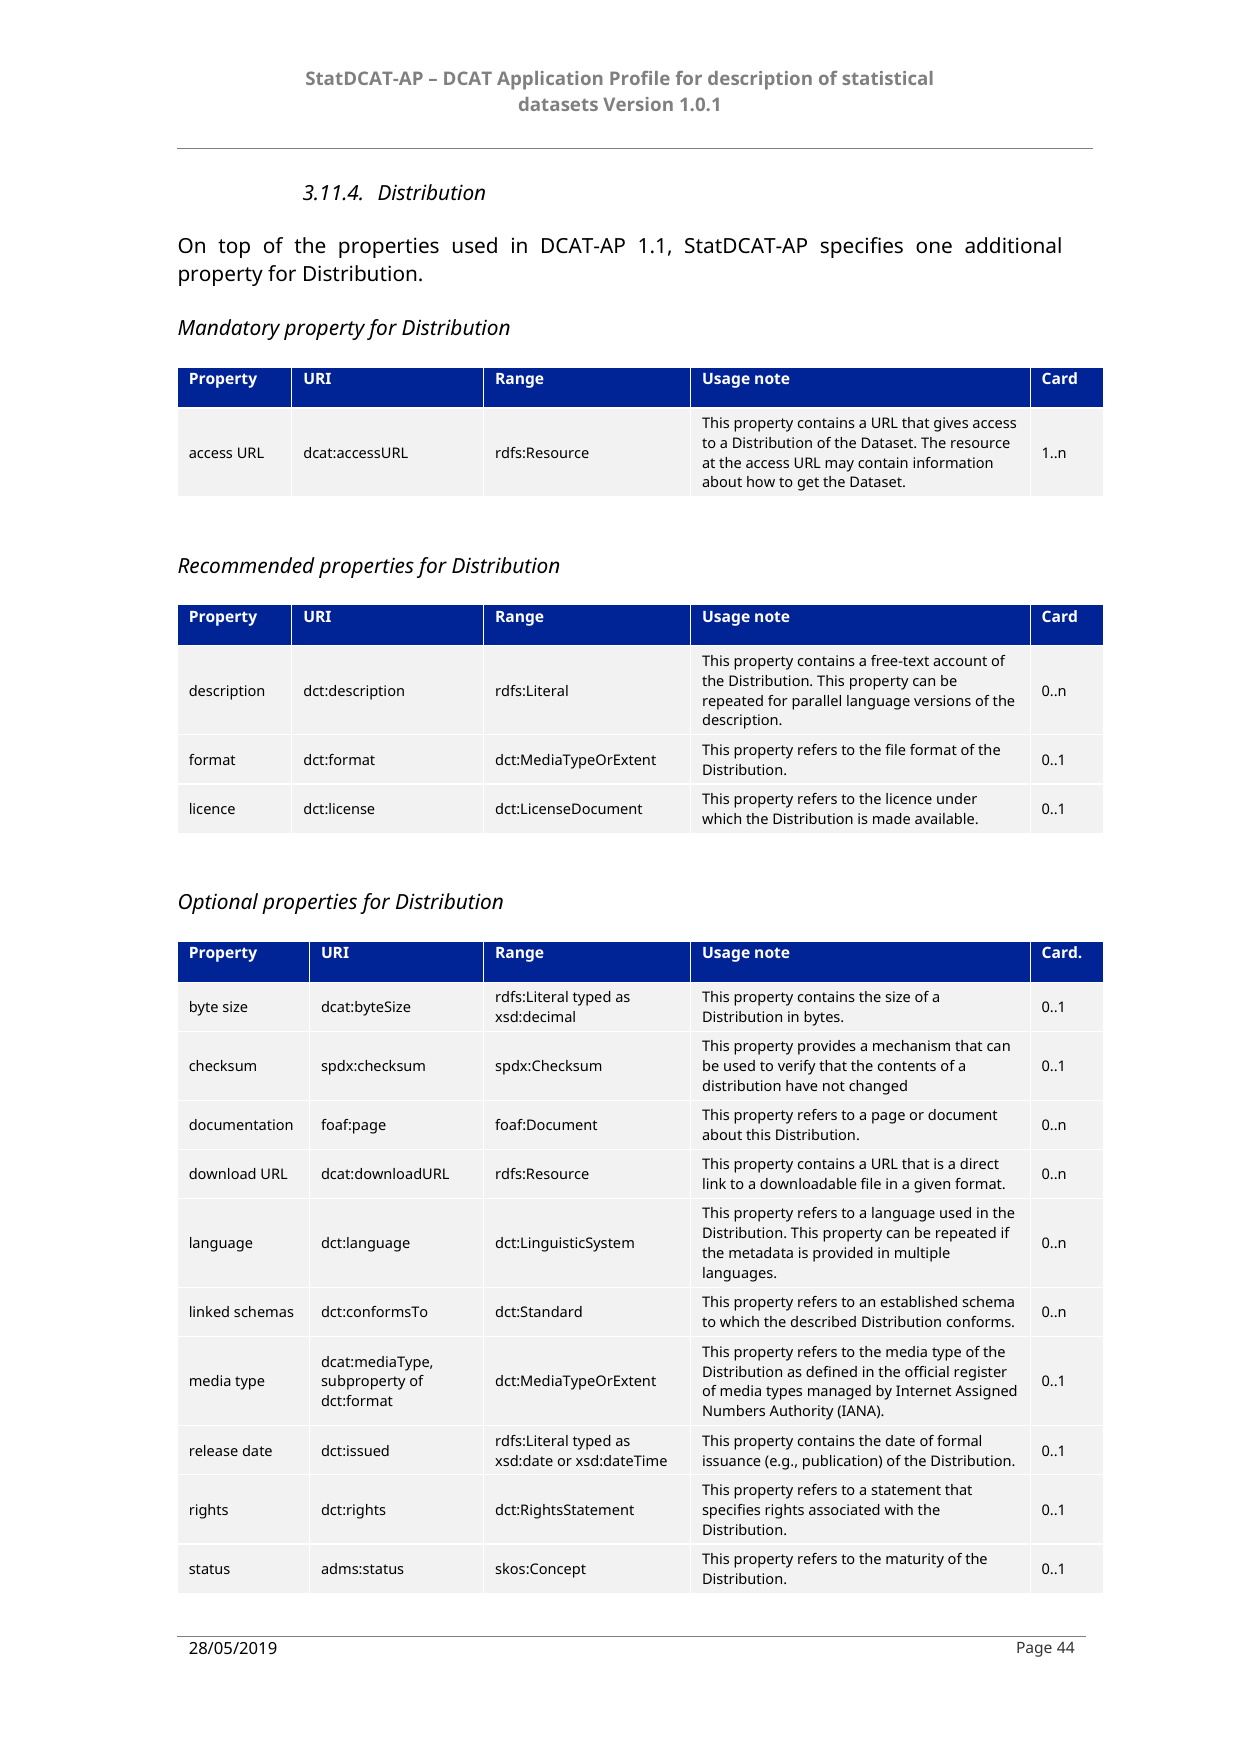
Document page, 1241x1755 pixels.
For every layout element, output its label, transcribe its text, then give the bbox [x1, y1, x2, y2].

table_cell This property contains a free-text account of the Distribution. This property can be repeated for parallel language versions of the description. [691, 646, 1030, 734]
table_cell rdfs:Resource [484, 409, 690, 496]
table_cell dct:license [292, 785, 483, 833]
table_cell checksum [178, 1032, 309, 1100]
table_cell description [178, 646, 291, 734]
table_cell status [178, 1545, 309, 1593]
table_header Range [484, 942, 690, 982]
table_cell rights [178, 1475, 309, 1543]
table_header Card [1031, 605, 1103, 645]
table_cell rdfs:Literal [484, 646, 690, 734]
table_cell dct:language [310, 1199, 483, 1287]
table_cell release date [178, 1426, 309, 1474]
table_cell 0..n [1031, 1288, 1103, 1336]
table_cell linked schemas [178, 1288, 309, 1336]
table_header URI [292, 368, 483, 407]
table_cell 0..1 [1031, 1475, 1103, 1543]
table_cell This property contains the date of formal issuance (e.g., publication) of the Distribution. [691, 1426, 1030, 1474]
text Optional properties for Distribution [177, 887, 1063, 916]
table_cell 0..n [1031, 1150, 1103, 1198]
table_cell rdfs:Resource [484, 1150, 690, 1198]
table_cell foaf:page [310, 1101, 483, 1149]
table_cell media type [178, 1337, 309, 1425]
table_cell adms:status [310, 1545, 483, 1593]
table_cell dcat:byteSize [310, 983, 483, 1031]
table_cell 0..1 [1031, 983, 1103, 1031]
table_cell licence [178, 785, 291, 833]
table_cell 0..1 [1031, 1032, 1103, 1100]
table_cell dcat:accessURL [292, 409, 483, 496]
table_cell spdx:Checksum [484, 1032, 690, 1100]
table_cell dct:LicenseDocument [484, 785, 690, 833]
table_cell documentation [178, 1101, 309, 1149]
text On top of the properties used in DCAT-AP 1.1, StatDCAT-AP specifies one additional property for Distribution. [177, 231, 1063, 288]
table_cell foaf:Document [484, 1101, 690, 1149]
table_header Card [1031, 368, 1103, 407]
table_cell 0..1 [1031, 735, 1103, 783]
table_header Usage note [691, 942, 1030, 982]
text Recommended properties for Distribution [177, 551, 1063, 579]
table_cell This property refers to the file format of the Distribution. [691, 735, 1030, 783]
table_cell spdx:checksum [310, 1032, 483, 1100]
table_cell This property refers to the licence under which the Distribution is made available. [691, 785, 1030, 833]
table_cell byte size [178, 983, 309, 1031]
table_cell language [178, 1199, 309, 1287]
table_header Property [178, 368, 291, 407]
table_header Range [484, 368, 690, 407]
table_cell dct:description [292, 646, 483, 734]
table_cell dct:LinguisticSystem [484, 1199, 690, 1287]
table_cell 0..n [1031, 646, 1103, 734]
table_cell download URL [178, 1150, 309, 1198]
table_cell 0..1 [1031, 1545, 1103, 1593]
table_cell rdfs:Literal typed as xsd:decimal [484, 983, 690, 1031]
table_cell dct:conformsTo [310, 1288, 483, 1336]
table_cell rdfs:Literal typed as xsd:date or xsd:dateTime [484, 1426, 690, 1474]
table_cell 0..1 [1031, 1426, 1103, 1474]
table_cell This property contains a URL that is a direct link to a downloadable file in a given format. [691, 1150, 1030, 1198]
subtitle Distribution [302, 178, 1063, 206]
text Mandatory property for Distribution [177, 313, 1063, 341]
table_cell This property refers to the maturity of the Distribution. [691, 1545, 1030, 1593]
table_cell 0..n [1031, 1101, 1103, 1149]
table_cell dcat:downloadURL [310, 1150, 483, 1198]
table_header URI [292, 605, 483, 645]
table_cell This property refers to a statement that specifies rights associated with the Distribution. [691, 1475, 1030, 1543]
table_header Card. [1031, 942, 1103, 982]
table_header Usage note [691, 605, 1030, 645]
table_cell This property provides a mechanism that can be used to verify that the contents of a distribution have not changed [691, 1032, 1030, 1100]
table_cell dct:Standard [484, 1288, 690, 1336]
table_cell This property refers to a page or document about this Distribution. [691, 1101, 1030, 1149]
table_header Usage note [691, 368, 1030, 407]
table_cell dct:issued [310, 1426, 483, 1474]
table_cell access URL [178, 409, 291, 496]
table_cell format [178, 735, 291, 783]
table_cell This property contains a URL that gives access to a Distribution of the Dataset. The resource at the access URL may contain information about how to get the Dataset. [691, 409, 1030, 496]
table_cell dcat:mediaType, subproperty of dct:format [310, 1337, 483, 1425]
table_cell 0..1 [1031, 785, 1103, 833]
table_header Property [178, 605, 291, 645]
table_cell dct:rights [310, 1475, 483, 1543]
table_cell dct:MediaTypeOrExtent [484, 735, 690, 783]
table_header URI [310, 942, 483, 982]
table_cell 1..n [1031, 409, 1103, 496]
table_cell dct:MediaTypeOrExtent [484, 1337, 690, 1425]
table_cell This property contains the size of a Distribution in bytes. [691, 983, 1030, 1031]
table_cell This property refers to a language used in the Distribution. This property can be repeated if the metadata is provided in multiple languages. [691, 1199, 1030, 1287]
table_cell skos:Concept [484, 1545, 690, 1593]
table_cell dct:format [292, 735, 483, 783]
table_cell 0..1 [1031, 1337, 1103, 1425]
table_cell This property refers to the media type of the Distribution as defined in the official register of media types managed by Internet Assigned Numbers Authority (IANA). [691, 1337, 1030, 1425]
table_cell 0..n [1031, 1199, 1103, 1287]
table_header Range [484, 605, 690, 645]
table_cell dct:RightsStatement [484, 1475, 690, 1543]
table_header Property [178, 942, 309, 982]
table_cell This property refers to an established schema to which the described Distribution conforms. [691, 1288, 1030, 1336]
